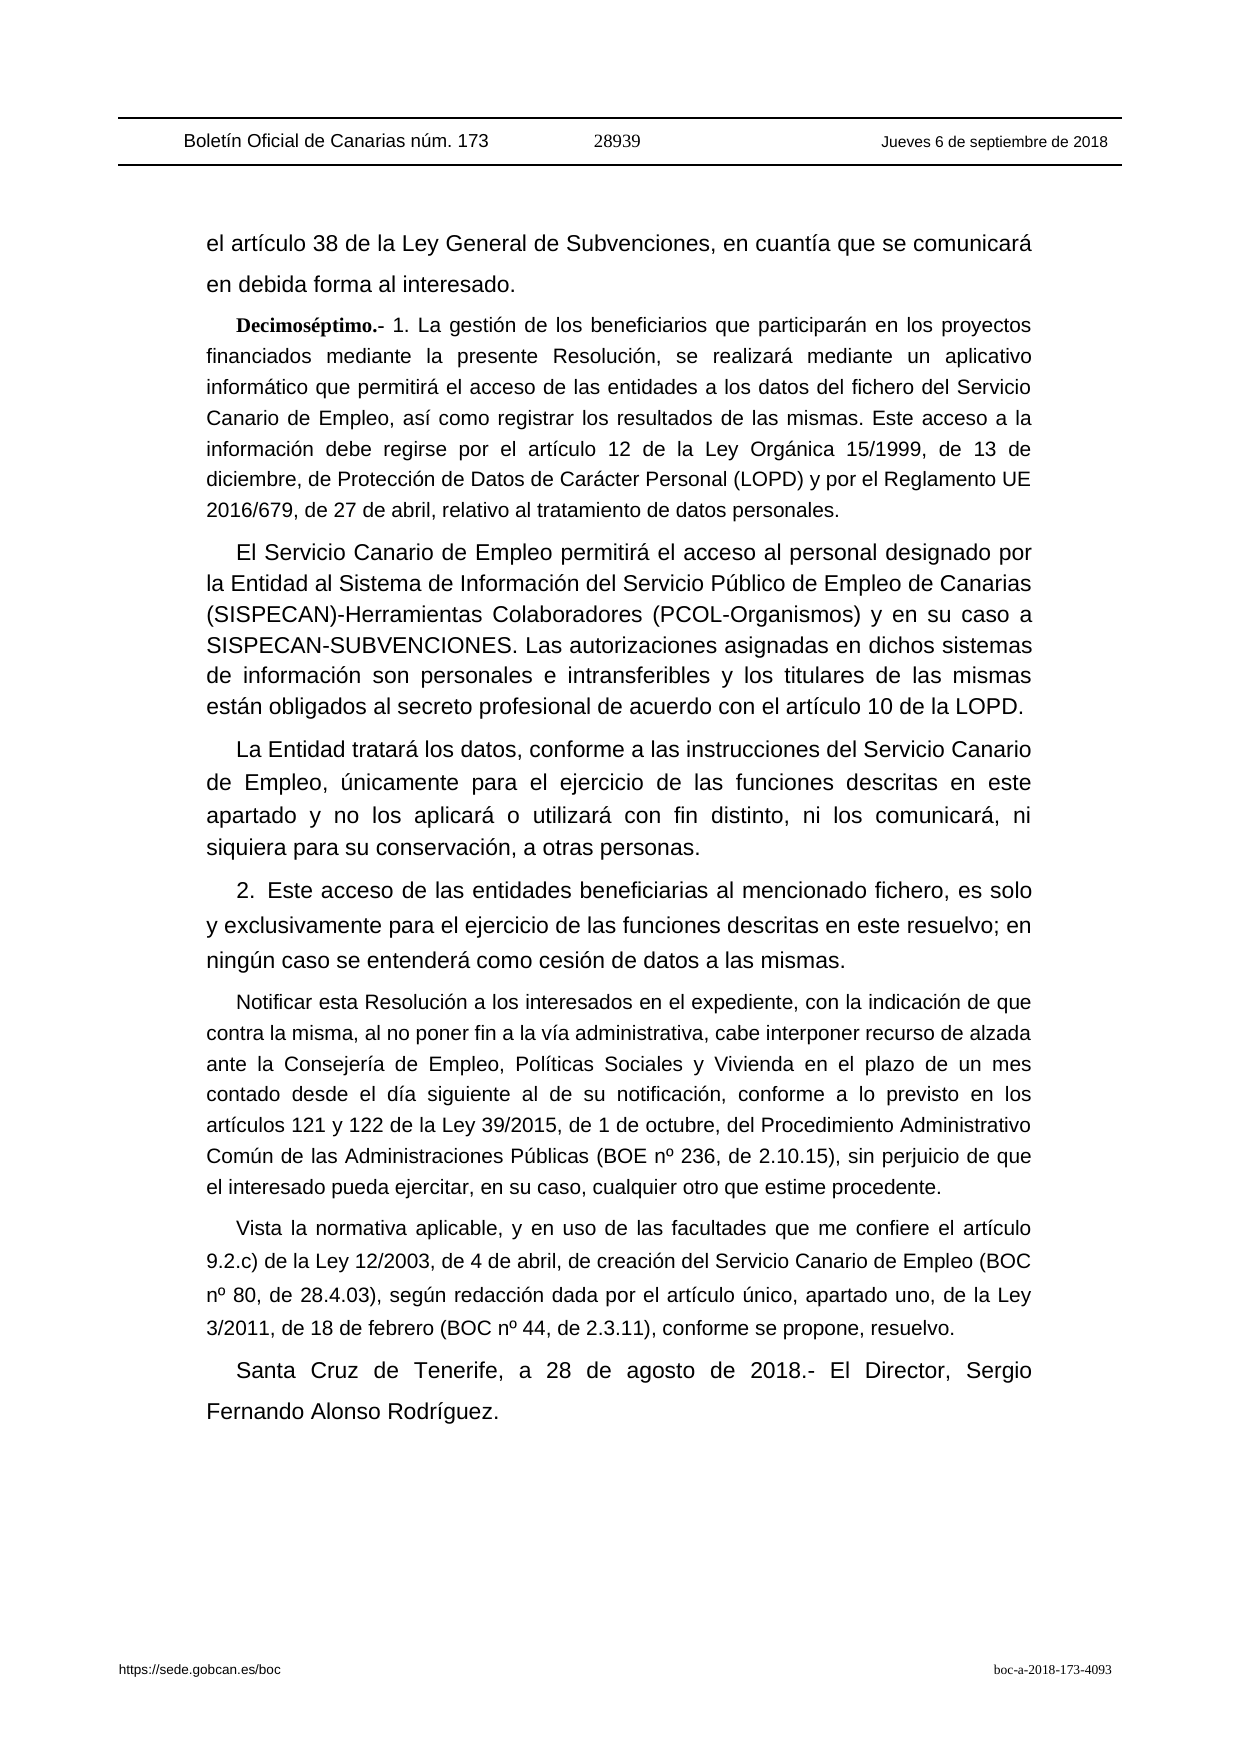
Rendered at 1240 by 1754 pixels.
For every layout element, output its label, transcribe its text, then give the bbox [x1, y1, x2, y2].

text https://sede.gobcan.es/boc boc-a-2018-173-4093 [119, 1655, 1122, 1679]
list Este acceso de las entidades beneficiarias al mencionado fichero, es solo y exclusivamente para el ejercicio de las funciones descritas en este resuelvo; en ningún caso se entenderá como cesión de datos a las mismas. [206, 877, 1033, 973]
text Notificar esta Resolución a los interesados en el expediente, con la indicación de que contra la misma, al no poner fin a la vía administrativa, cabe interponer recurso de alzada ante la Consejería de Empleo, Políticas Sociales y Vivienda en el plazo de un mes contado desde el día siguiente al de su notificación, conforme a lo previsto en los artículos 121 y 122 de la Ley 39/2015, de 1 de octubre, del Procedimiento Administrativo Común de las Administraciones Públicas (BOE nº 236, de 2.10.15), sin perjuicio de que el interesado pueda ejercitar, en su caso, cualquier otro que estime procedente. [206, 990, 1033, 1199]
text Decimoséptimo.- 1. La gestión de los beneficiarios que participarán en los proyectos financiados mediante la presente Resolución, se realizará mediante un aplicativo informático que permitirá el acceso de las entidades a los datos del fichero del Servicio Canario de Empleo, así como registrar los resultados de las mismas. Este acceso a la información debe regirse por el artículo 12 de la Ley Orgánica 15/1999, de 13 de diciembre, de Protección de Datos de Carácter Personal (LOPD) y por el Reglamento UE 2016/679, de 27 de abril, relativo al tratamiento de datos personales. [206, 313, 1033, 522]
text el artículo 38 de la Ley General de Subvenciones, en cuantía que se comunicará en debida forma al interesado. [206, 230, 1033, 297]
text El Servicio Canario de Empleo permitirá el acceso al personal designado por la Entidad al Sistema de Información del Servicio Público de Empleo de Canarias (SISPECAN)-Herramientas Colaboradores (PCOL-Organismos) y en su caso a SISPECAN-SUBVENCIONES. Las autorizaciones asignadas en dichos sistemas de información son personales e intransferibles y los titulares de las mismas están obligados al secreto profesional de acuerdo con el artículo 10 de la LOPD. [206, 539, 1033, 720]
text Vista la normativa aplicable, y en uso de las facultades que me confiere el artículo 9.2.c) de la Ley 12/2003, de 4 de abril, de creación del Servicio Canario de Empleo (BOC nº 80, de 28.4.03), según redacción dada por el artículo único, apartado uno, de la Ley 3/2011, de 18 de febrero (BOC nº 44, de 2.3.11), conforme se propone, resuelvo. [206, 1216, 1033, 1340]
text Santa Cruz de Tenerife, a 28 de agosto de 2018.- El Director, Sergio Fernando Alonso Rodríguez. [206, 1357, 1033, 1424]
text Boletín Oficial de Canarias núm. 173 28939 Jueves 6 de septiembre de 2018 [183, 128, 1122, 152]
text La Entidad tratará los datos, conforme a las instrucciones del Servicio Canario de Empleo, únicamente para el ejercicio de las funciones descritas en este apartado y no los aplicará o utilizará con fin distinto, ni los comunicará, ni siquiera para su conservación, a otras personas. [206, 736, 1033, 861]
